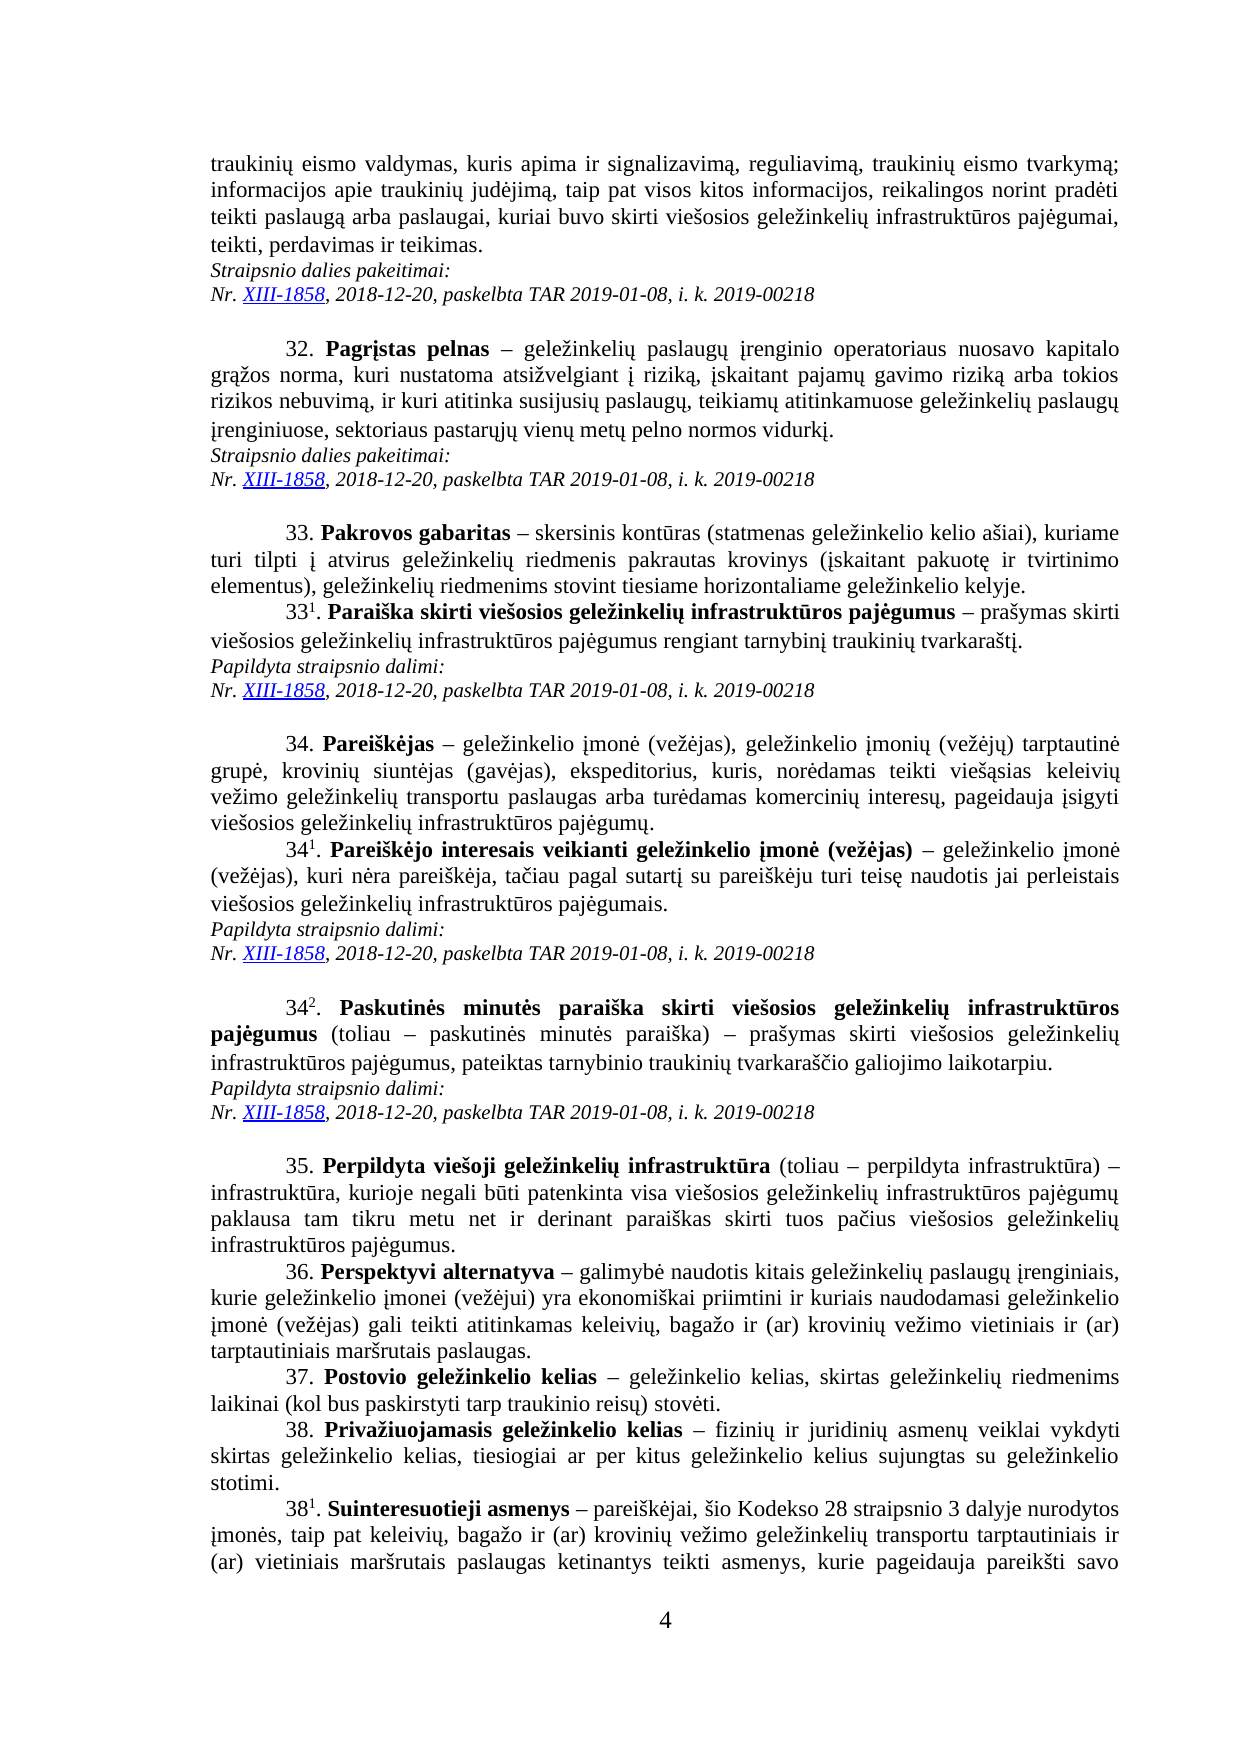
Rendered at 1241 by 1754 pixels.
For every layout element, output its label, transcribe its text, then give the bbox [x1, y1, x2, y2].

text 331. Paraiška skirti viešosios geležinkelių infrastruktūros pajėgumus – prašymas skirti viešosios geležinkelių infrastruktūros pajėgumus rengiant tarnybinį traukinių tvarkaraštį. [210, 598, 1120, 653]
text Papildyta straipsnio dalimi: [210, 653, 1120, 678]
text 32. Pagrįstas pelnas – geležinkelių paslaugų įrenginio operatoriaus nuosavo kapitalo grąžos norma, kuri nustatoma atsižvelgiant į riziką, įskaitant pajamų gavimo riziką arba tokios rizikos nebuvimą, ir kuri atitinka susijusių paslaugų, teikiamų atitinkamuose geležinkelių paslaugų įrenginiuose, sektoriaus pastarųjų vienų metų pelno normos vidurkį. [210, 335, 1120, 442]
text 381. Suinteresuotieji asmenys – pareiškėjai, šio Kodekso 28 straipsnio 3 dalyje nurodytos įmonės, taip pat keleivių, bagažo ir (ar) krovinių vežimo geležinkelių transportu tarptautiniais ir (ar) vietiniais maršrutais paslaugas ketinantys teikti asmenys, kurie pageidauja pareikšti savo [210, 1495, 1120, 1574]
text Nr. XIII-1858, 2018-12-20, paskelbta TAR 2019-01-08, i. k. 2019-00218 [210, 941, 1120, 965]
text Nr. XIII-1858, 2018-12-20, paskelbta TAR 2019-01-08, i. k. 2019-00218 [210, 1100, 1120, 1124]
text 341. Pareiškėjo interesais veikianti geležinkelio įmonė (vežėjas) – geležinkelio įmonė (vežėjas), kuri nėra pareiškėja, tačiau pagal sutartį su pareiškėju turi teisę naudotis jai perleistais viešosios geležinkelių infrastruktūros pajėgumais. [210, 836, 1120, 917]
text Nr. XIII-1858, 2018-12-20, paskelbta TAR 2019-01-08, i. k. 2019-00218 [210, 467, 1120, 491]
text traukinių eismo valdymas, kuris apima ir signalizavimą, reguliavimą, traukinių eismo tvarkymą; informacijos apie traukinių judėjimą, taip pat visos kitos informacijos, reikalingos norint pradėti teikti paslaugą arba paslaugai, kuriai buvo skirti viešosios geležinkelių infrastruktūros pajėgumai, teikti, perdavimas ir teikimas. [210, 150, 1120, 258]
text Nr. XIII-1858, 2018-12-20, paskelbta TAR 2019-01-08, i. k. 2019-00218 [210, 678, 1120, 702]
text 36. Perspektyvi alternatyva – galimybė naudotis kitais geležinkelių paslaugų įrenginiais, kurie geležinkelio įmonei (vežėjui) yra ekonomiškai priimtini ir kuriais naudodamasi geležinkelio įmonė (vežėjas) gali teikti atitinkamas keleivių, bagažo ir (ar) krovinių vežimo vietiniais ir (ar) tarptautiniais maršrutais paslaugas. [210, 1258, 1120, 1363]
text Straipsnio dalies pakeitimai: [210, 258, 1120, 282]
text Papildyta straipsnio dalimi: [210, 917, 1120, 941]
text 34. Pareiškėjas – geležinkelio įmonė (vežėjas), geležinkelio įmonių (vežėjų) tarptautinė grupė, krovinių siuntėjas (gavėjas), ekspeditorius, kuris, norėdamas teikti viešąsias keleivių vežimo geležinkelių transportu paslaugas arba turėdamas komercinių interesų, pageidauja įsigyti viešosios geležinkelių infrastruktūros pajėgumų. [210, 730, 1120, 836]
text Papildyta straipsnio dalimi: [210, 1076, 1120, 1100]
text 33. Pakrovos gabaritas – skersinis kontūras (statmenas geležinkelio kelio ašiai), kuriame turi tilpti į atvirus geležinkelių riedmenis pakrautas krovinys (įskaitant pakuotę ir tvirtinimo elementus), geležinkelių riedmenims stovint tiesiame horizontaliame geležinkelio kelyje. [210, 519, 1120, 598]
text 342. Paskutinės minutės paraiška skirti viešosios geležinkelių infrastruktūros pajėgumus (toliau – paskutinės minutės paraiška) – prašymas skirti viešosios geležinkelių infrastruktūros pajėgumus, pateiktas tarnybinio traukinių tvarkaraščio galiojimo laikotarpiu. [210, 994, 1120, 1076]
text Straipsnio dalies pakeitimai: [210, 442, 1120, 467]
text 35. Perpildyta viešoji geležinkelių infrastruktūra (toliau – perpildyta infrastruktūra) – infrastruktūra, kurioje negali būti patenkinta visa viešosios geležinkelių infrastruktūros pajėgumų paklausa tam tikru metu net ir derinant paraiškas skirti tuos pačius viešosios geležinkelių infrastruktūros pajėgumus. [210, 1152, 1120, 1258]
text 38. Privažiuojamasis geležinkelio kelias – fizinių ir juridinių asmenų veiklai vykdyti skirtas geležinkelio kelias, tiesiogiai ar per kitus geležinkelio kelius sujungtas su geležinkelio stotimi. [210, 1416, 1120, 1495]
text 37. Postovio geležinkelio kelias – geležinkelio kelias, skirtas geležinkelių riedmenims laikinai (kol bus paskirstyti tarp traukinio reisų) stovėti. [210, 1363, 1120, 1416]
text Nr. XIII-1858, 2018-12-20, paskelbta TAR 2019-01-08, i. k. 2019-00218 [210, 282, 1120, 306]
